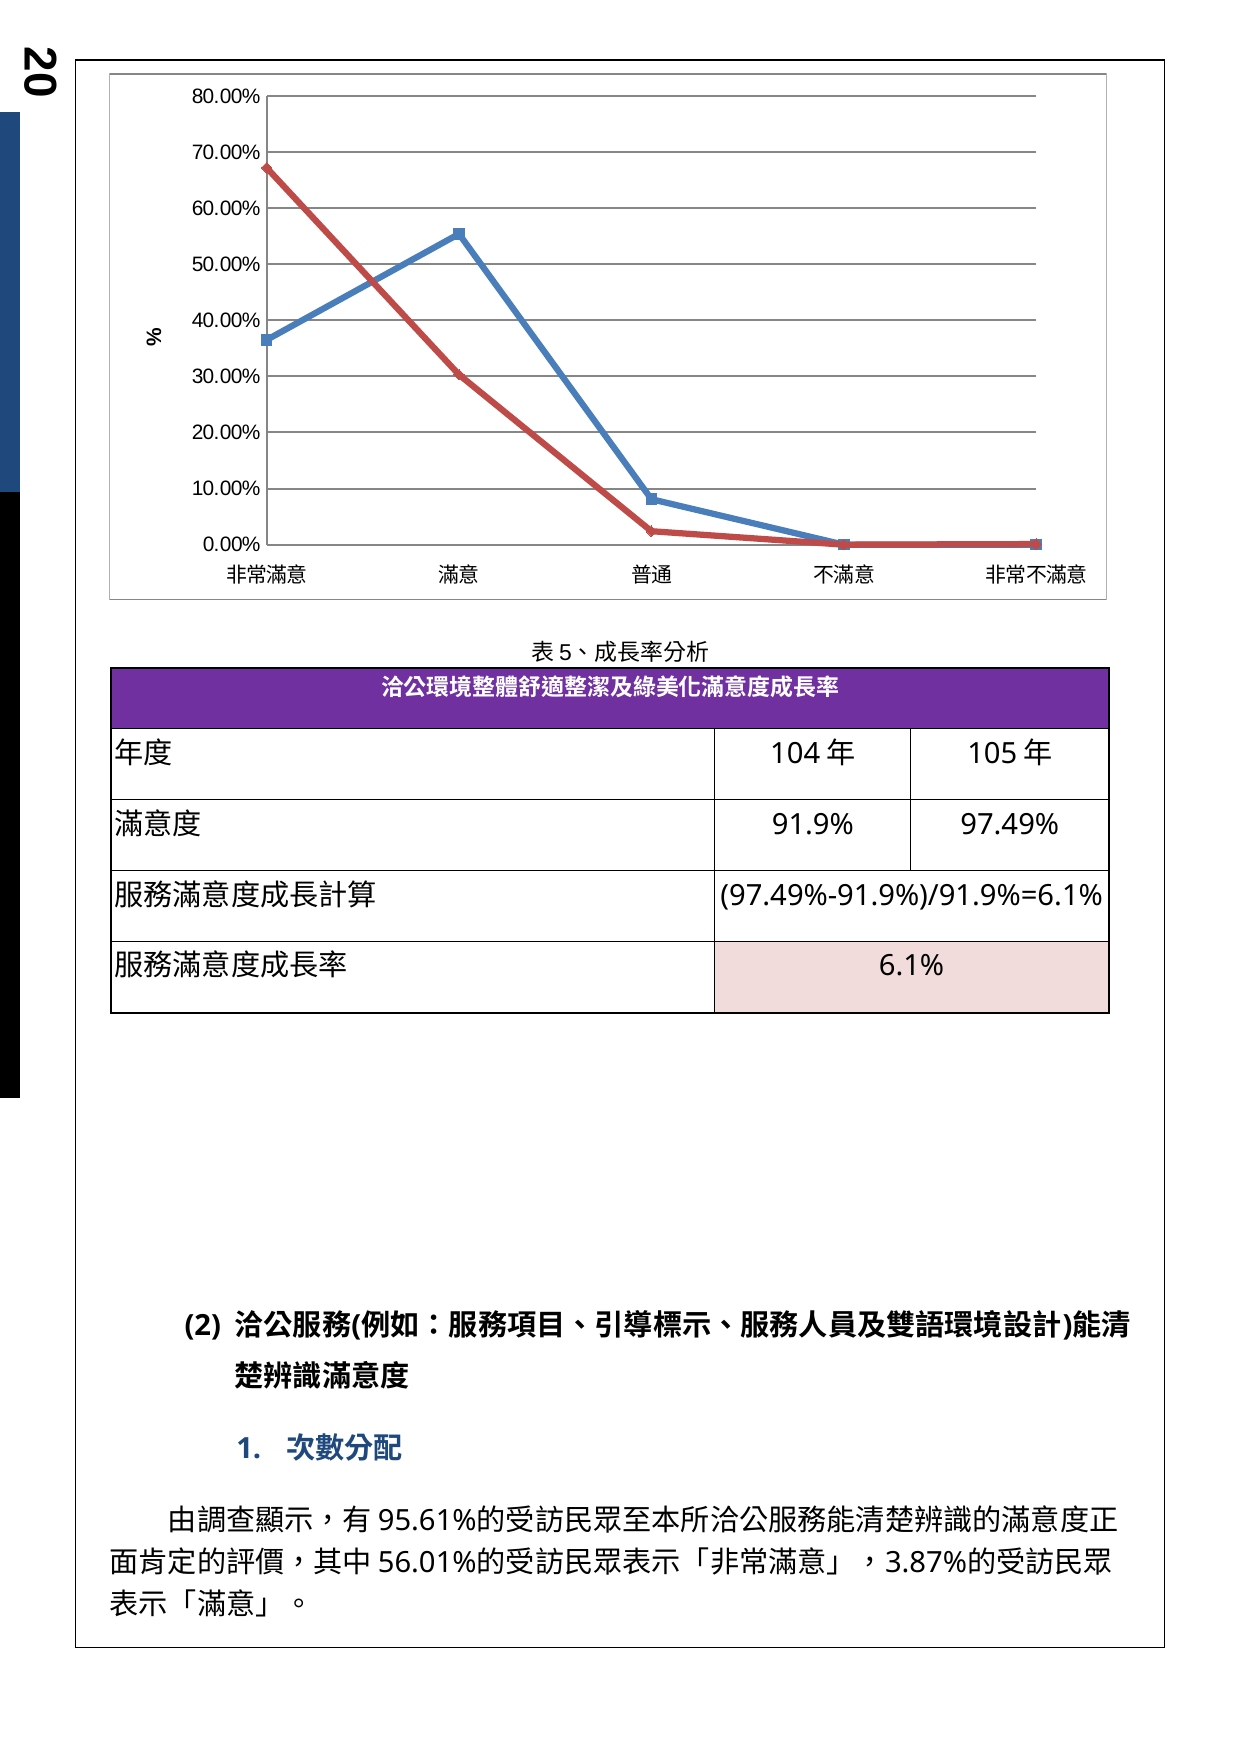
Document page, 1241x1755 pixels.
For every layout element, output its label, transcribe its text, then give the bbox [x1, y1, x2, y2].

list 洽公服務(例如：服務項目、引導標示、服務人員及雙語環境設計)能清楚辨識滿意度 [184, 1302, 1131, 1395]
text 由調查顯示，有95.61%的受訪民眾至本所洽公服務能清楚辨識的滿意度正面肯定的評價，其中56.01%的受訪民眾表示「非常滿意」，3.87%的受訪民眾表示「滿意」。 [109, 1496, 1131, 1623]
table_cell 年度 [112, 729, 714, 799]
table_header 洽公環境整體舒適整潔及綠美化滿意度成長率 [112, 669, 1108, 728]
list 次數分配 [236, 1424, 1131, 1467]
table_cell 滿意度 [112, 800, 714, 870]
text 表5、成長率分析 [109, 634, 1131, 667]
table_cell 91.9% [715, 800, 910, 870]
table_cell 97.49% [911, 800, 1108, 870]
table_cell (97.49%-91.9%)/91.9%=6.1% [715, 871, 1108, 941]
table_cell 服務滿意度成長率 [112, 942, 714, 1012]
table_cell 105年 [911, 729, 1108, 799]
table_cell 服務滿意度成長計算 [112, 871, 714, 941]
table_cell 104年 [715, 729, 910, 799]
table_cell 6.1% [715, 942, 1108, 1012]
